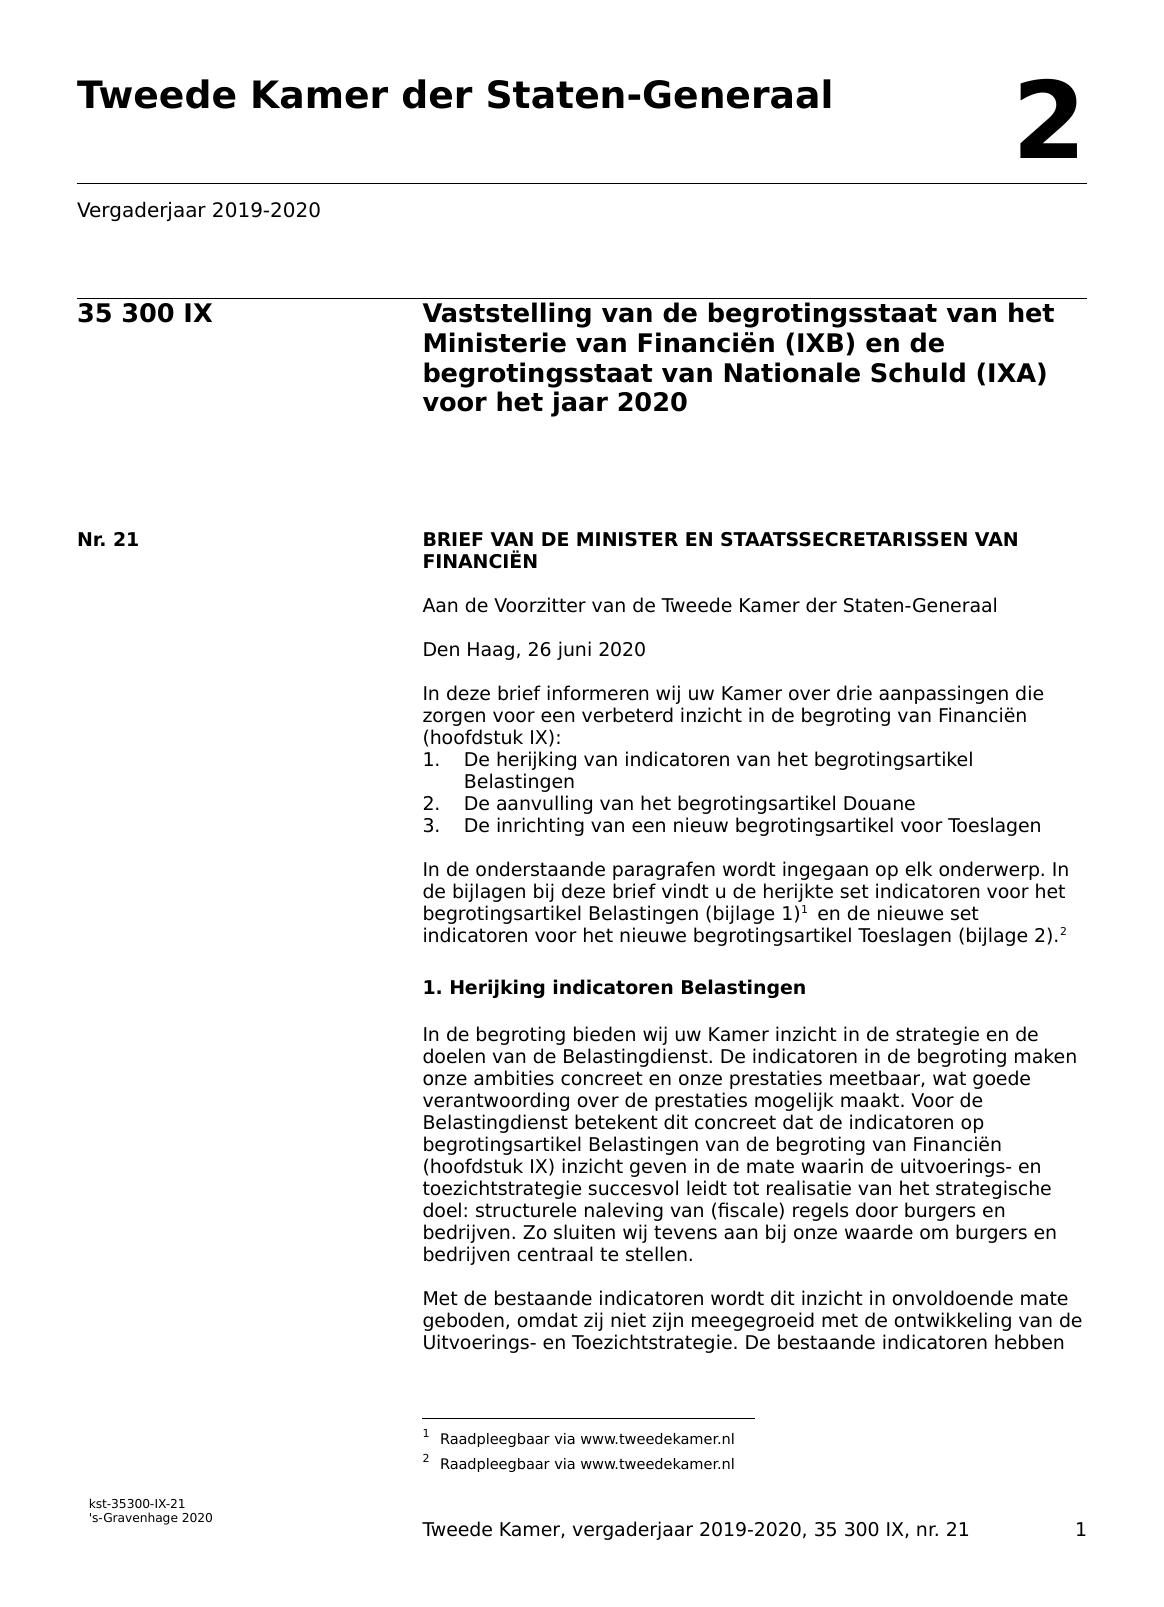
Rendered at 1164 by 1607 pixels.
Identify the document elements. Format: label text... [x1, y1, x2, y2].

subtitle 1. Herijking indicatoren Belastingen [422, 977, 1087, 999]
text kst-35300-IX-21 [88, 1497, 323, 1511]
text Den Haag, 26 juni 2020 [422, 639, 1087, 661]
table_header 2 [886, 59, 1087, 183]
text 's-Gravenhage 2020 [88, 1511, 323, 1525]
text 3. De inrichting van een nieuw begrotingsartikel voor Toeslagen [422, 815, 1087, 837]
text In de onderstaande paragrafen wordt ingegaan op elk onderwerp. In de bijlagen bij deze brief vindt u de herijkte set indicatoren voor het begrotingsartikel Belastingen (bijlage 1) en de nieuwe set indicatoren voor het nieuwe begrotingsartikel Toeslagen (bijlage 2). [422, 859, 1087, 947]
text Met de bestaande indicatoren wordt dit inzicht in onvoldoende mate geboden, omdat zij niet zijn meegegroeid met de ontwikkeling van de Uitvoerings- en Toezichtstrategie. De bestaande indicatoren hebben [422, 1288, 1087, 1354]
text In de begroting bieden wij uw Kamer inzicht in de strategie en de doelen van de Belastingdienst. De indicatoren in de begroting maken onze ambities concreet en onze prestaties meetbaar, wat goede verantwoording over de prestaties mogelijk maakt. Voor de Belastingdienst betekent dit concreet dat de indicatoren op begrotingsartikel Belastingen van de begroting van Financiën (hoofdstuk IX) inzicht geven in de mate waarin de uitvoerings- en toezichtstrategie succesvol leidt tot realisatie van het strategische doel: structurele naleving van (fiscale) regels door burgers en bedrijven. Zo sluiten wij tevens aan bij onze waarde om burgers en bedrijven centraal te stellen. [422, 1024, 1087, 1266]
text In deze brief informeren wij uw Kamer over drie aanpassingen die zorgen voor een verbeterd inzicht in de begroting van Financiën (hoofdstuk IX): [422, 683, 1087, 749]
table_cell Vergaderjaar 2019-2020 [77, 184, 1087, 298]
text 2. De aanvulling van het begrotingsartikel Douane [422, 793, 1087, 815]
text Raadpleegbaar via www.tweedekamer.nl [422, 1452, 1087, 1474]
text Raadpleegbaar via www.tweedekamer.nl [422, 1427, 1087, 1449]
subtitle 35 300 IX Vaststelling van de begrotingsstaat van het Ministerie van Financiën (IXB) en de begrotingsstaat van Nationale Schuld (IXA) voor het jaar 2020 [77, 299, 1087, 418]
table_header Tweede Kamer der Staten-Generaal [77, 59, 886, 183]
subtitle Nr. 21 BRIEF VAN DE MINISTER EN STAATSSECRETARISSEN VAN FINANCIËN [77, 529, 1087, 573]
text 1. De herijking van indicatoren van het begrotingsartikel Belastingen [422, 749, 1087, 793]
text Aan de Voorzitter van de Tweede Kamer der Staten-Generaal [422, 595, 1087, 617]
